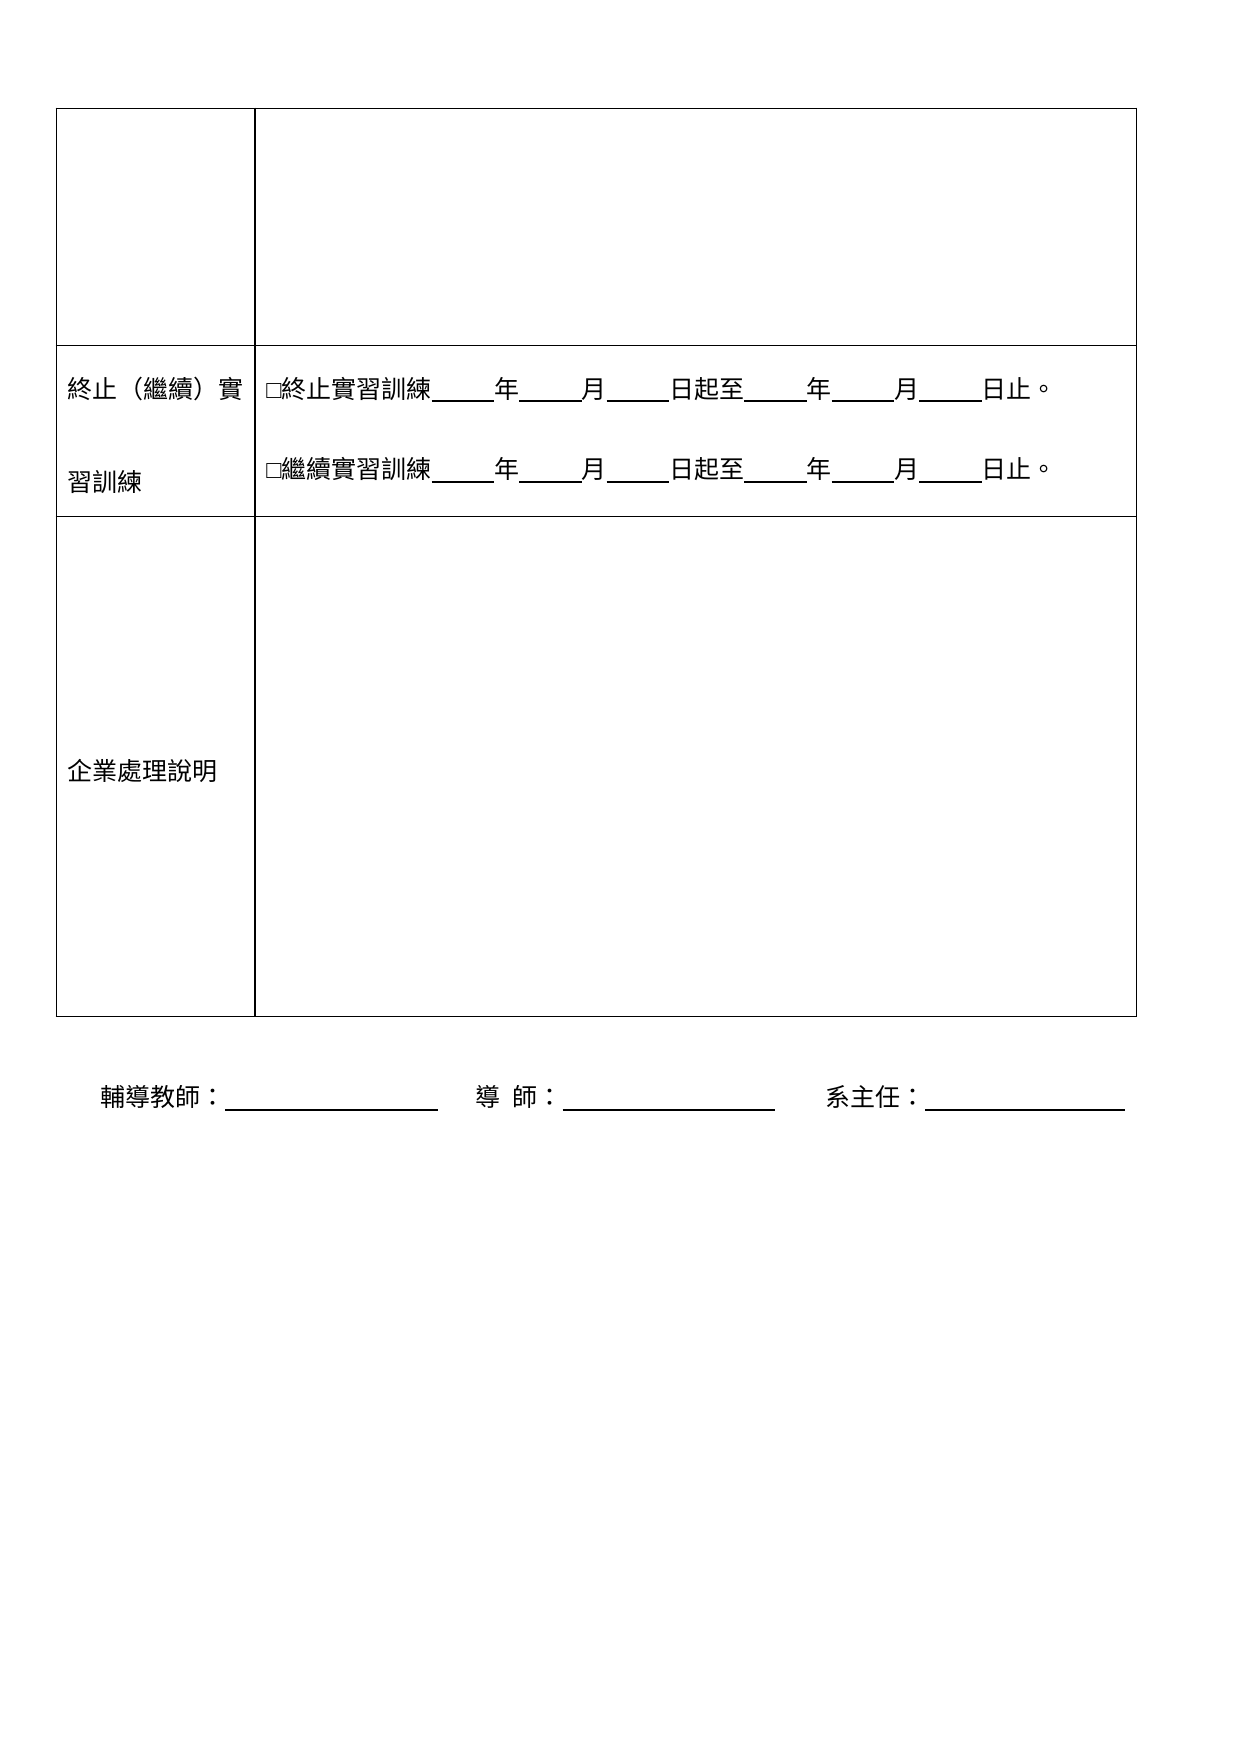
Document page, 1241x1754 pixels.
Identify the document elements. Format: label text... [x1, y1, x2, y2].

text 輔導教師： 導 師： 系主任： [75, 1054, 1181, 1117]
table_cell □終止實習訓練 年 月 日起至 年 月 日止。 □繼續實習訓練 年 月 日起至 年 月 日止。 [256, 346, 1136, 516]
table_cell [57, 109, 254, 344]
table_cell [256, 517, 1136, 1016]
table_cell 終止（繼續）實習訓練 [57, 346, 254, 516]
table_cell [256, 109, 1136, 344]
table_cell 企業處理說明 [57, 517, 254, 1016]
